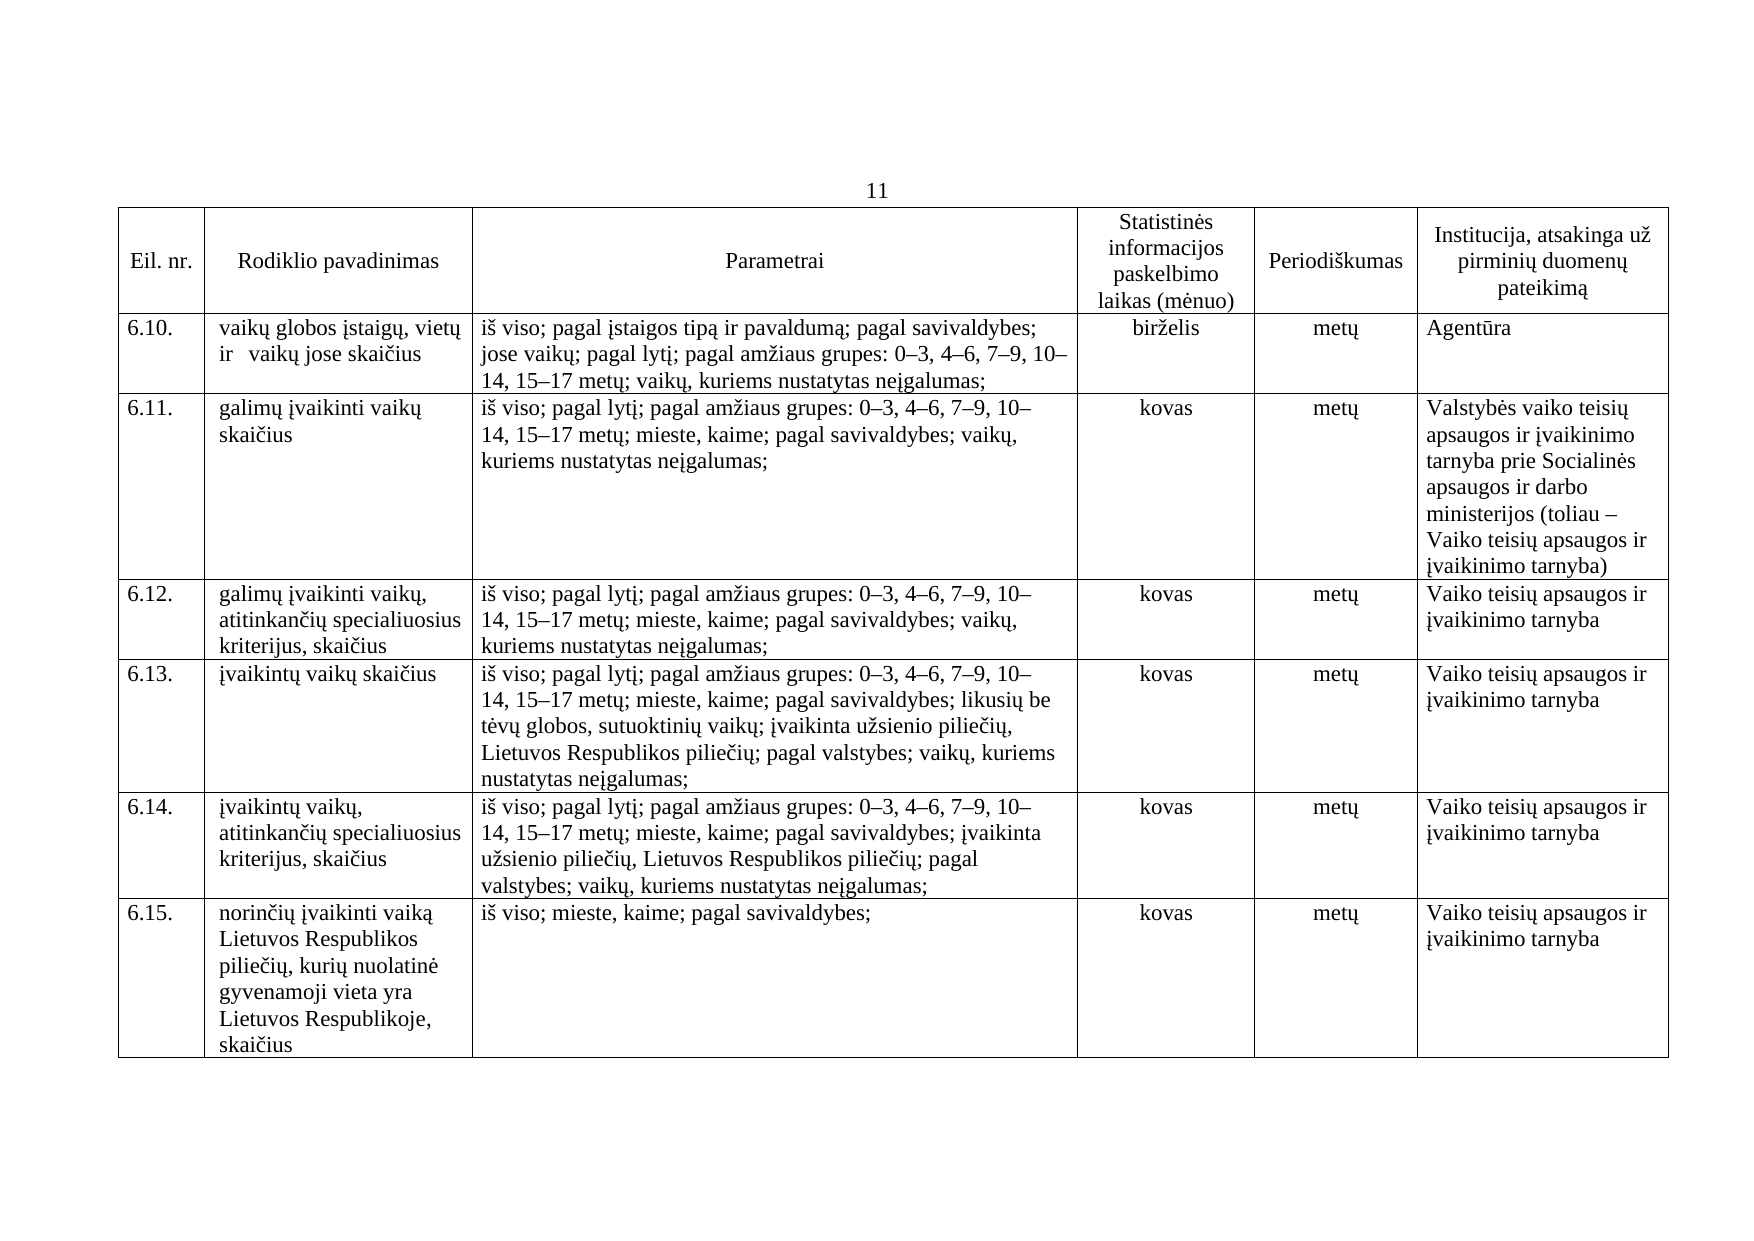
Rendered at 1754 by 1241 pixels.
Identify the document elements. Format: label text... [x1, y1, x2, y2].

table_cell metų [1255, 793, 1417, 898]
table_cell iš viso; pagal įstaigos tipą ir pavaldumą; pagal savivaldybes; jose vaikų; pagal lytį; pagal amžiaus grupes: 0–3, 4–6, 7–9, 10–14, 15–17 metų; vaikų, kuriems nustatytas neįgalumas; [473, 314, 1077, 393]
table_header Rodiklio pavadinimas [205, 208, 472, 313]
table_cell metų [1255, 580, 1417, 659]
table_header Periodiškumas [1255, 208, 1417, 313]
table_cell 6.15. [119, 899, 204, 1057]
table_cell iš viso; pagal lytį; pagal amžiaus grupes: 0–3, 4–6, 7–9, 10–14, 15–17 metų; mieste, kaime; pagal savivaldybes; vaikų, kuriems nustatytas neįgalumas; [473, 580, 1077, 659]
table_cell Vaiko teisių apsaugos ir įvaikinimo tarnyba [1418, 660, 1668, 792]
table_header Institucija, atsakinga už pirminių duomenų pateikimą [1418, 208, 1668, 313]
table_cell galimų įvaikinti vaikų skaičius [205, 394, 472, 579]
table_cell 6.12. [119, 580, 204, 659]
table_cell įvaikintų vaikų skaičius [205, 660, 472, 792]
table_cell kovas [1078, 793, 1254, 898]
table_cell galimų įvaikinti vaikų, atitinkančių specialiuosius kriterijus, skaičius [205, 580, 472, 659]
table_cell iš viso; mieste, kaime; pagal savivaldybes; [473, 899, 1077, 1057]
table_cell 6.11. [119, 394, 204, 579]
table_cell 6.14. [119, 793, 204, 898]
table_cell Vaiko teisių apsaugos ir įvaikinimo tarnyba [1418, 580, 1668, 659]
table_cell Valstybės vaiko teisių apsaugos ir įvaikinimo tarnyba prie Socialinės apsaugos ir darbo ministerijos (toliau – Vaiko teisių apsaugos ir įvaikinimo tarnyba) [1418, 394, 1668, 579]
table_cell kovas [1078, 660, 1254, 792]
table_cell metų [1255, 660, 1417, 792]
table_cell iš viso; pagal lytį; pagal amžiaus grupes: 0–3, 4–6, 7–9, 10–14, 15–17 metų; mieste, kaime; pagal savivaldybes; likusių be tėvų globos, sutuoktinių vaikų; įvaikinta užsienio piliečių, Lietuvos Respublikos piliečių; pagal valstybes; vaikų, kuriems nustatytas neįgalumas; [473, 660, 1077, 792]
table_cell kovas [1078, 580, 1254, 659]
table_cell 6.13. [119, 660, 204, 792]
table_cell metų [1255, 394, 1417, 579]
table_cell iš viso; pagal lytį; pagal amžiaus grupes: 0–3, 4–6, 7–9, 10–14, 15–17 metų; mieste, kaime; pagal savivaldybes; vaikų, kuriems nustatytas neįgalumas; [473, 394, 1077, 579]
table_cell Agentūra [1418, 314, 1668, 393]
table_cell 6.10. [119, 314, 204, 393]
table_header Statistinės informacijos paskelbimo laikas (mėnuo) [1078, 208, 1254, 313]
table_cell metų [1255, 899, 1417, 1057]
table_cell įvaikintų vaikų, atitinkančių specialiuosius kriterijus, skaičius [205, 793, 472, 898]
table_cell kovas [1078, 394, 1254, 579]
table_cell birželis [1078, 314, 1254, 393]
table_cell Vaiko teisių apsaugos ir įvaikinimo tarnyba [1418, 899, 1668, 1057]
table_header Parametrai [473, 208, 1077, 313]
table_cell norinčių įvaikinti vaiką Lietuvos Respublikos piliečių, kurių nuolatinė gyvenamoji vieta yra Lietuvos Respublikoje, skaičius [205, 899, 472, 1057]
table_cell iš viso; pagal lytį; pagal amžiaus grupes: 0–3, 4–6, 7–9, 10–14, 15–17 metų; mieste, kaime; pagal savivaldybes; įvaikinta užsienio piliečių, Lietuvos Respublikos piliečių; pagal valstybes; vaikų, kuriems nustatytas neįgalumas; [473, 793, 1077, 898]
table_header Eil. nr. [119, 208, 204, 313]
table_cell metų [1255, 314, 1417, 393]
table_cell kovas [1078, 899, 1254, 1057]
table_cell vaikų globos įstaigų, vietų ir vaikų jose skaičius [205, 314, 472, 393]
table_cell Vaiko teisių apsaugos ir įvaikinimo tarnyba [1418, 793, 1668, 898]
